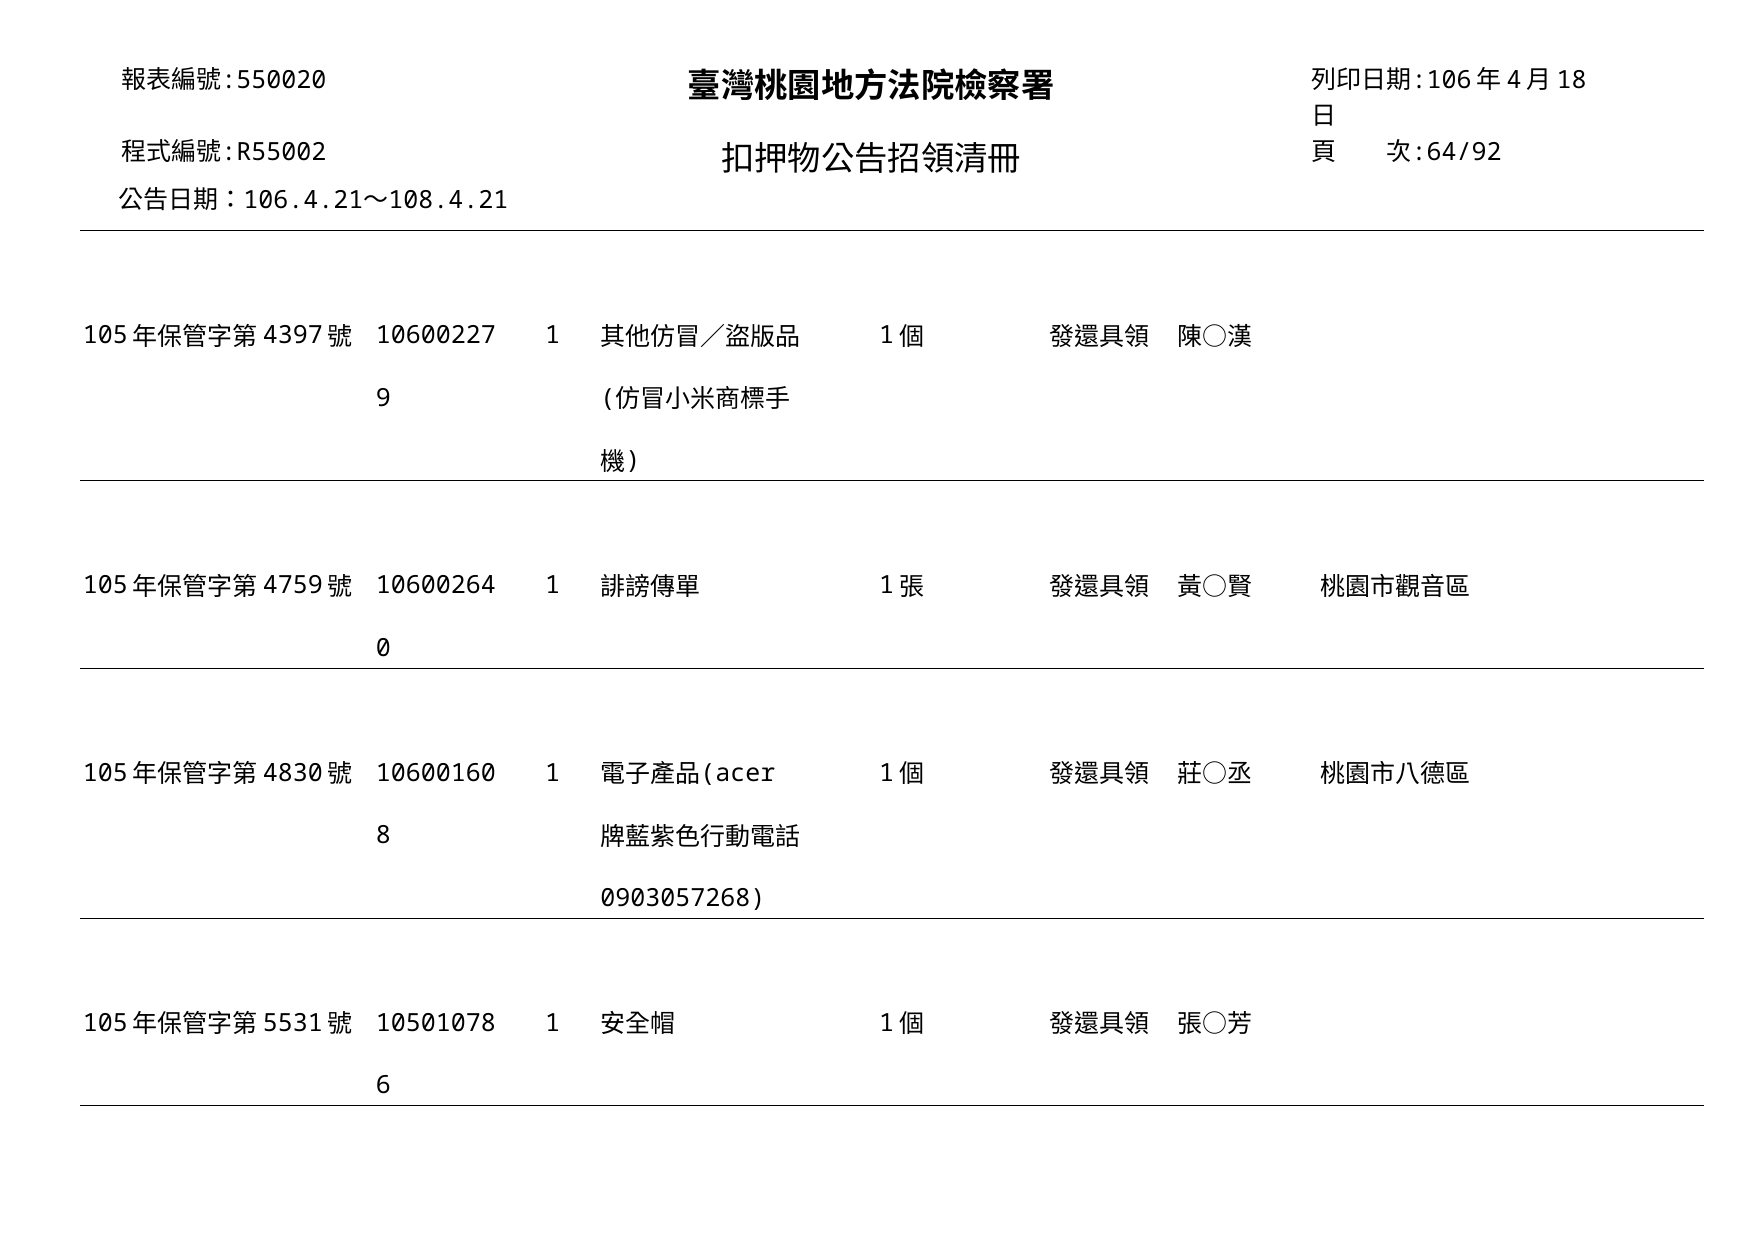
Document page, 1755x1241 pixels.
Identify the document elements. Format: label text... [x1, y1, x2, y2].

table_cell 1 [507, 669, 597, 917]
table_cell 安全帽 [597, 919, 807, 1105]
table_cell 1個 [808, 231, 927, 480]
table_cell 1個 [808, 669, 927, 917]
table_cell 發還具領 [1046, 669, 1175, 917]
table_cell [927, 669, 1046, 917]
table_cell [1575, 669, 1704, 917]
table_cell 106002640 [373, 481, 507, 667]
table_cell 發還具領 [1046, 919, 1175, 1105]
table_cell [927, 919, 1046, 1105]
table_cell [1575, 231, 1704, 480]
table_cell 1 [507, 481, 597, 667]
table_cell [927, 481, 1046, 667]
table_cell 1 [507, 919, 597, 1105]
table_cell 106001608 [373, 669, 507, 917]
table_cell 陳○漢 [1175, 231, 1317, 480]
table_cell 誹謗傳單 [597, 481, 807, 667]
table_cell 105年保管字第5531號 [80, 919, 373, 1105]
table_cell 黃○賢 [1175, 481, 1317, 667]
table_cell 其他仿冒／盜版品(仿冒小米商標手機) [597, 231, 807, 480]
table_cell 105年保管字第4397號 [80, 231, 373, 480]
table_cell [1317, 231, 1575, 480]
table_cell 莊○丞 [1175, 669, 1317, 917]
table_cell 1 [507, 231, 597, 480]
table_cell 發還具領 [1046, 231, 1175, 480]
table_cell 桃園市八德區 [1317, 669, 1575, 917]
table_cell 電子產品(acer牌藍紫色行動電話 0903057268) [597, 669, 807, 917]
table_cell 105010786 [373, 919, 507, 1105]
table_cell 105年保管字第4830號 [80, 669, 373, 917]
table_cell [927, 231, 1046, 480]
table_cell 105年保管字第4759號 [80, 481, 373, 667]
table_cell 發還具領 [1046, 481, 1175, 667]
table_cell 張○芳 [1175, 919, 1317, 1105]
table_cell [1317, 919, 1575, 1105]
table_cell 1個 [808, 919, 927, 1105]
table_cell 1張 [808, 481, 927, 667]
table_cell 106002279 [373, 231, 507, 480]
table_cell [1575, 919, 1704, 1105]
table_cell [1575, 481, 1704, 667]
table_cell 桃園市觀音區 [1317, 481, 1575, 667]
